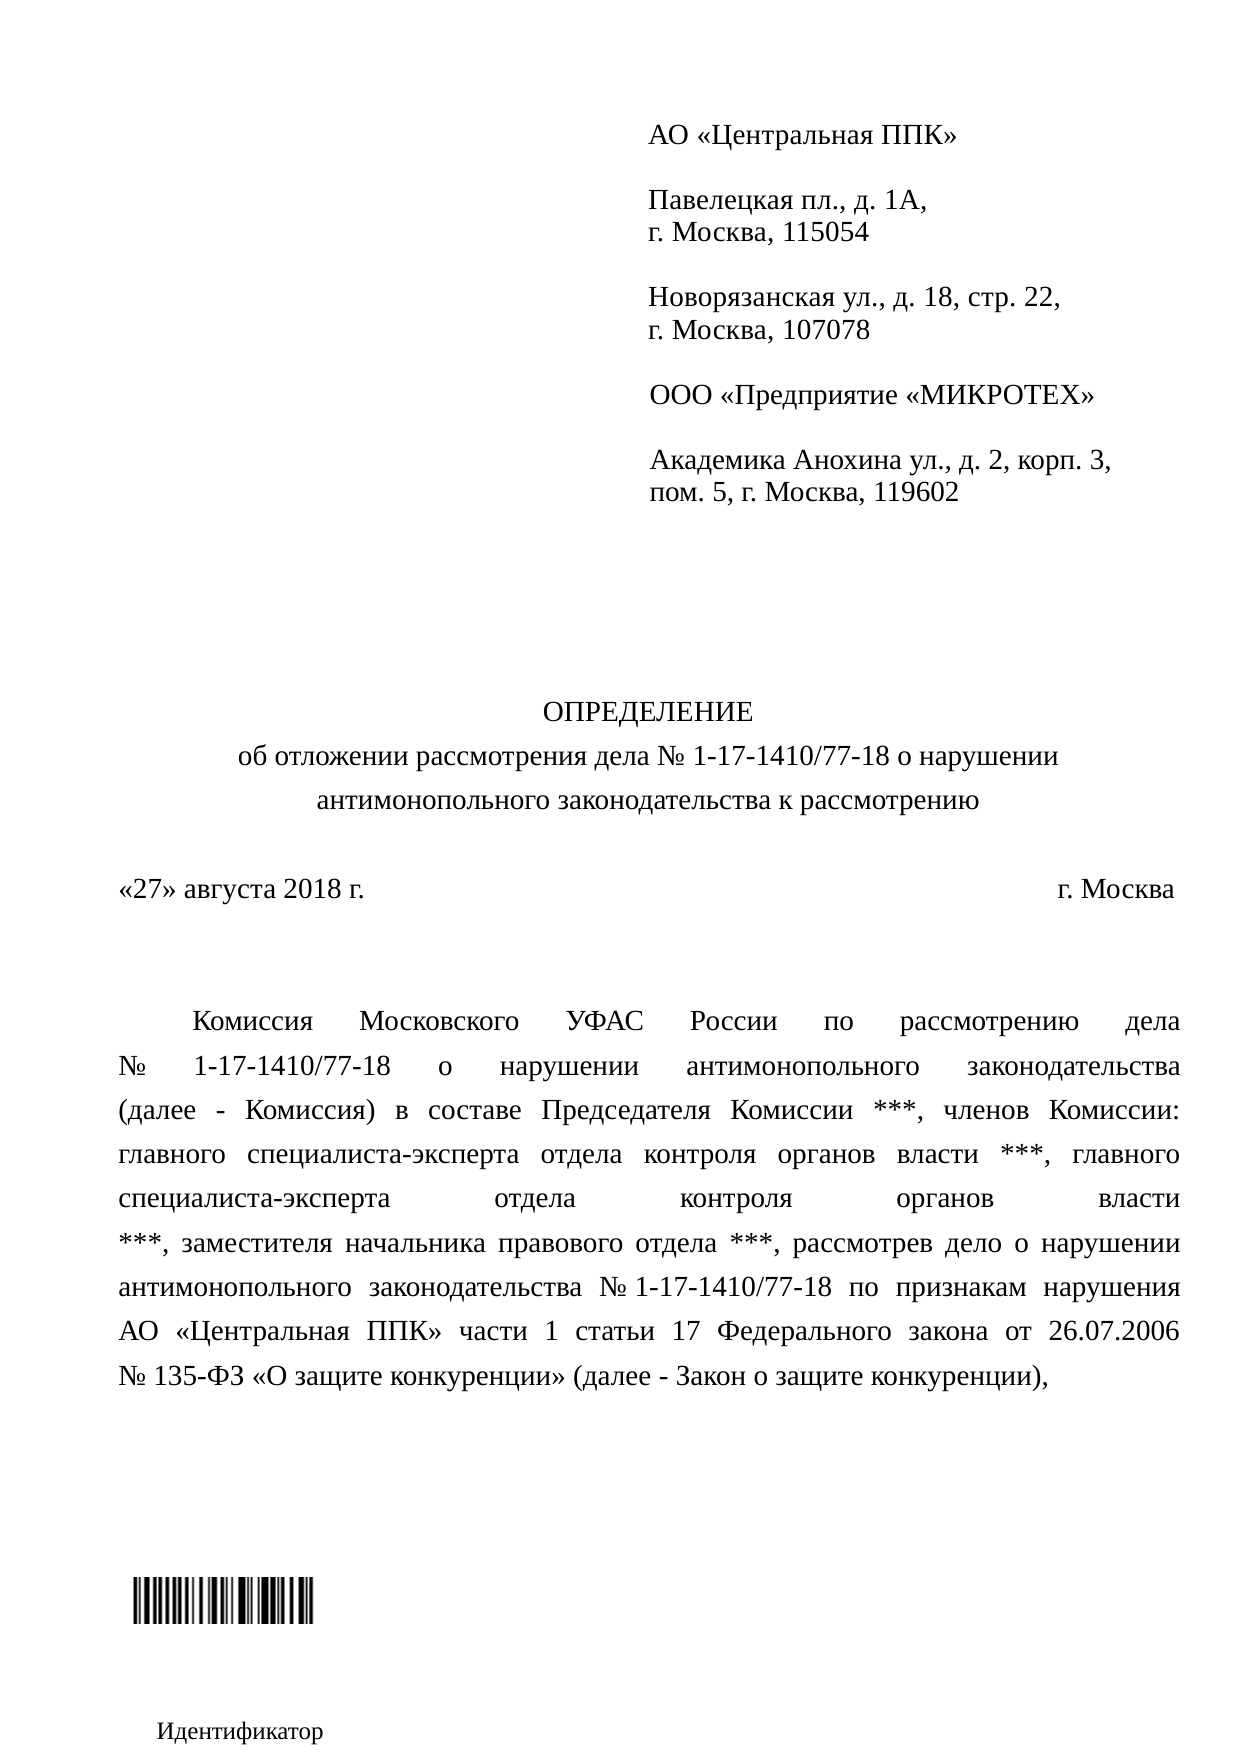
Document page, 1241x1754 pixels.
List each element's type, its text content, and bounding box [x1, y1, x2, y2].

text Новорязанская ул., д. 18, стр. 22, [648, 281, 1181, 313]
text об отложении рассмотрения дела № 1-17-1410/77-18 о нарушении [115, 730, 1181, 774]
text пом. 5, г. Москва, 119602 [649, 476, 1182, 508]
picture [118, 1577, 331, 1624]
text Академика Анохина ул., д. 2, корп. 3, [649, 443, 1182, 476]
text антимонопольного законодательства к рассмотрению [115, 774, 1181, 818]
text АО «Центральная ППК» [648, 118, 1181, 151]
text Комиссия Московского УФАС России по рассмотрению дела № 1-17-1410/77-18 о нарушении антимонопольного законодательства (далее - Комиссия) в составе Председателя Комиссии ***, членов Комиссии: главного специалиста-эксперта отдела контроля органов власти ***, главного специалиста-эксперта отдела контроля органов власти ***, заместителя начальника правового отдела ***, рассмотрев дело о нарушении антимонопольного законодательства № 1‑17‑1410/77‑18 по признакам нарушения АО «Центральная ППК» части 1 статьи 17 Федерального закона от 26.07.2006 № 135-ФЗ «О защите конкуренции» (далее ‑ Закон о защите конкуренции), [118, 995, 1181, 1394]
text г. Москва, 115054 [648, 216, 1181, 248]
text ООО «Предприятие «МИКРОТЕХ» [649, 378, 1182, 411]
text ОПРЕДЕЛЕНИЕ [115, 686, 1181, 730]
text г. Москва, 107078 [648, 313, 1181, 346]
text «27» августа 2018 г. г. Москва [118, 863, 1181, 907]
text Павелецкая пл., д. 1А, [648, 183, 1181, 216]
